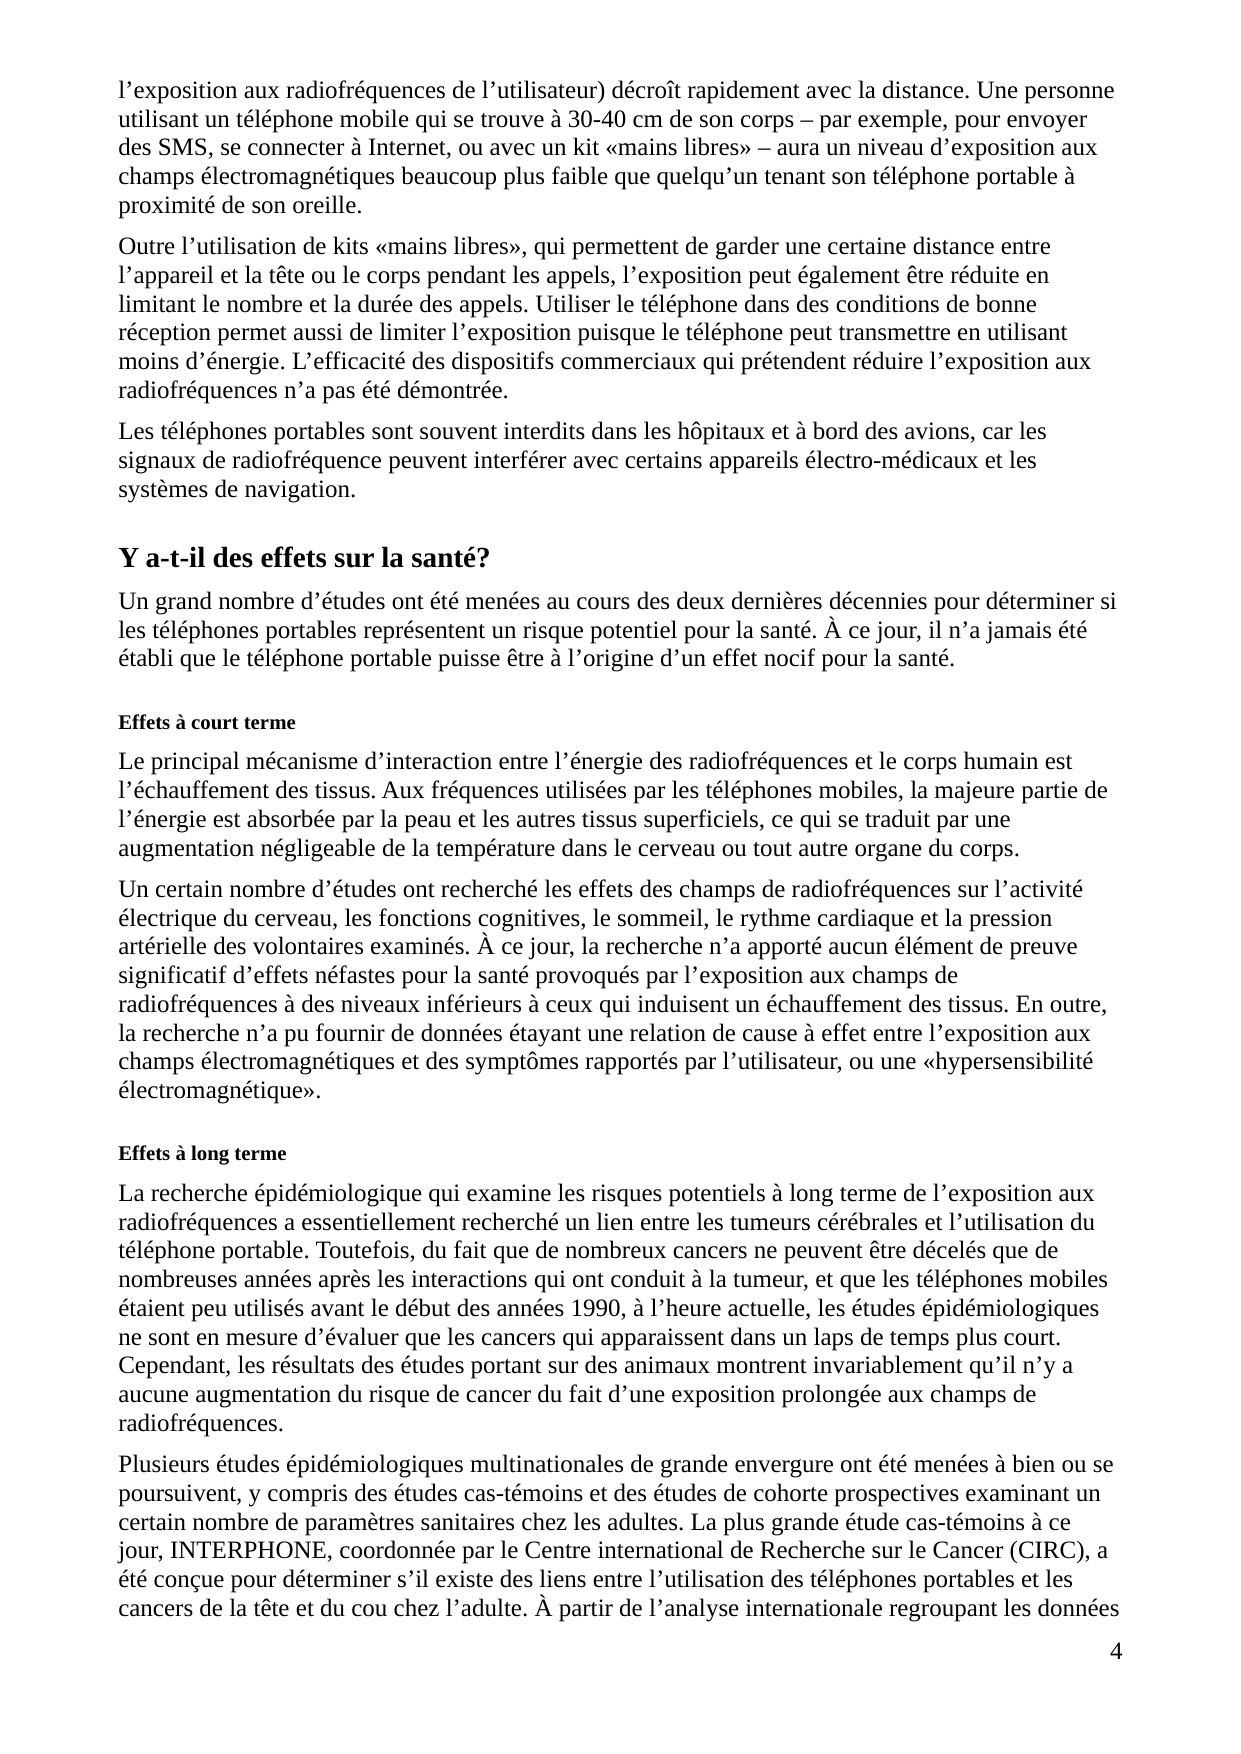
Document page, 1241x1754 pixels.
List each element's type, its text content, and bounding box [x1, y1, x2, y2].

text Plusieurs études épidémiologiques multinationales de grande envergure ont été menées à bien ou se poursuivent, y compris des études cas-témoins et des études de cohorte prospectives examinant un certain nombre de paramètres sanitaires chez les adultes. La plus grande étude cas-témoins à ce jour, INTERPHONE, coordonnée par le Centre international de Recherche sur le Cancer (CIRC), a été conçue pour déterminer s’il existe des liens entre l’utilisation des téléphones portables et les cancers de la tête et du cou chez l’adulte. À partir de l’analyse internationale regroupant les données [118, 1449, 1122, 1622]
text Un certain nombre d’études ont recherché les effets des champs de radiofréquences sur l’activité électrique du cerveau, les fonctions cognitives, le sommeil, le rythme cardiaque et la pression artérielle des volontaires examinés. À ce jour, la recherche n’a apporté aucun élément de preuve significatif d’effets néfastes pour la santé provoqués par l’exposition aux champs de radiofréquences à des niveaux inférieurs à ceux qui induisent un échauffement des tissus. En outre, la recherche n’a pu fournir de données étayant une relation de cause à effet entre l’exposition aux champs électromagnétiques et des symptômes rapportés par l’utilisateur, ou une «hypersensibilité électromagnétique». [118, 874, 1122, 1104]
text La recherche épidémiologique qui examine les risques potentiels à long terme de l’exposition aux radiofréquences a essentiellement recherché un lien entre les tumeurs cérébrales et l’utilisation du téléphone portable. Toutefois, du fait que de nombreux cancers ne peuvent être décelés que de nombreuses années après les interactions qui ont conduit à la tumeur, et que les téléphones mobiles étaient peu utilisés avant le début des années 1990, à l’heure actuelle, les études épidémiologiques ne sont en mesure d’évaluer que les cancers qui apparaissent dans un laps de temps plus court. Cependant, les résultats des études portant sur des animaux montrent invariablement qu’il n’y a aucune augmentation du risque de cancer du fait d’une exposition prolongée aux champs de radiofréquences. [118, 1178, 1122, 1437]
text Un grand nombre d’études ont été menées au cours des deux dernières décennies pour déterminer si les téléphones portables représentent un risque potentiel pour la santé. À ce jour, il n’a jamais été établi que le téléphone portable puisse être à l’origine d’un effet nocif pour la santé. [118, 586, 1122, 672]
subtitle Effets à long terme [118, 1141, 1122, 1165]
text Outre l’utilisation de kits «mains libres», qui permettent de garder une certaine distance entre l’appareil et la tête ou le corps pendant les appels, l’exposition peut également être réduite en limitant le nombre et la durée des appels. Utiliser le téléphone dans des conditions de bonne réception permet aussi de limiter l’exposition puisque le téléphone peut transmettre en utilisant moins d’énergie. L’efficacité des dispositifs commerciaux qui prétendent réduire l’exposition aux radiofréquences n’a pas été démontrée. [118, 231, 1122, 404]
subtitle Y a-t-il des effets sur la santé? [118, 540, 1122, 573]
text l’exposition aux radiofréquences de l’utilisateur) décroît rapidement avec la distance. Une personne utilisant un téléphone mobile qui se trouve à 30-40 cm de son corps – par exemple, pour envoyer des SMS, se connecter à Internet, ou avec un kit «mains libres» – aura un niveau d’exposition aux champs électromagnétiques beaucoup plus faible que quelqu’un tenant son téléphone portable à proximité de son oreille. [118, 75, 1122, 219]
text Les téléphones portables sont souvent interdits dans les hôpitaux et à bord des avions, car les signaux de radiofréquence peuvent interférer avec certains appareils électro-médicaux et les systèmes de navigation. [118, 416, 1122, 502]
text Le principal mécanisme d’interaction entre l’énergie des radiofréquences et le corps humain est l’échauffement des tissus. Aux fréquences utilisées par les téléphones mobiles, la majeure partie de l’énergie est absorbée par la peau et les autres tissus superficiels, ce qui se traduit par une augmentation négligeable de la température dans le cerveau ou tout autre organe du corps. [118, 746, 1122, 861]
subtitle Effets à court terme [118, 710, 1122, 734]
